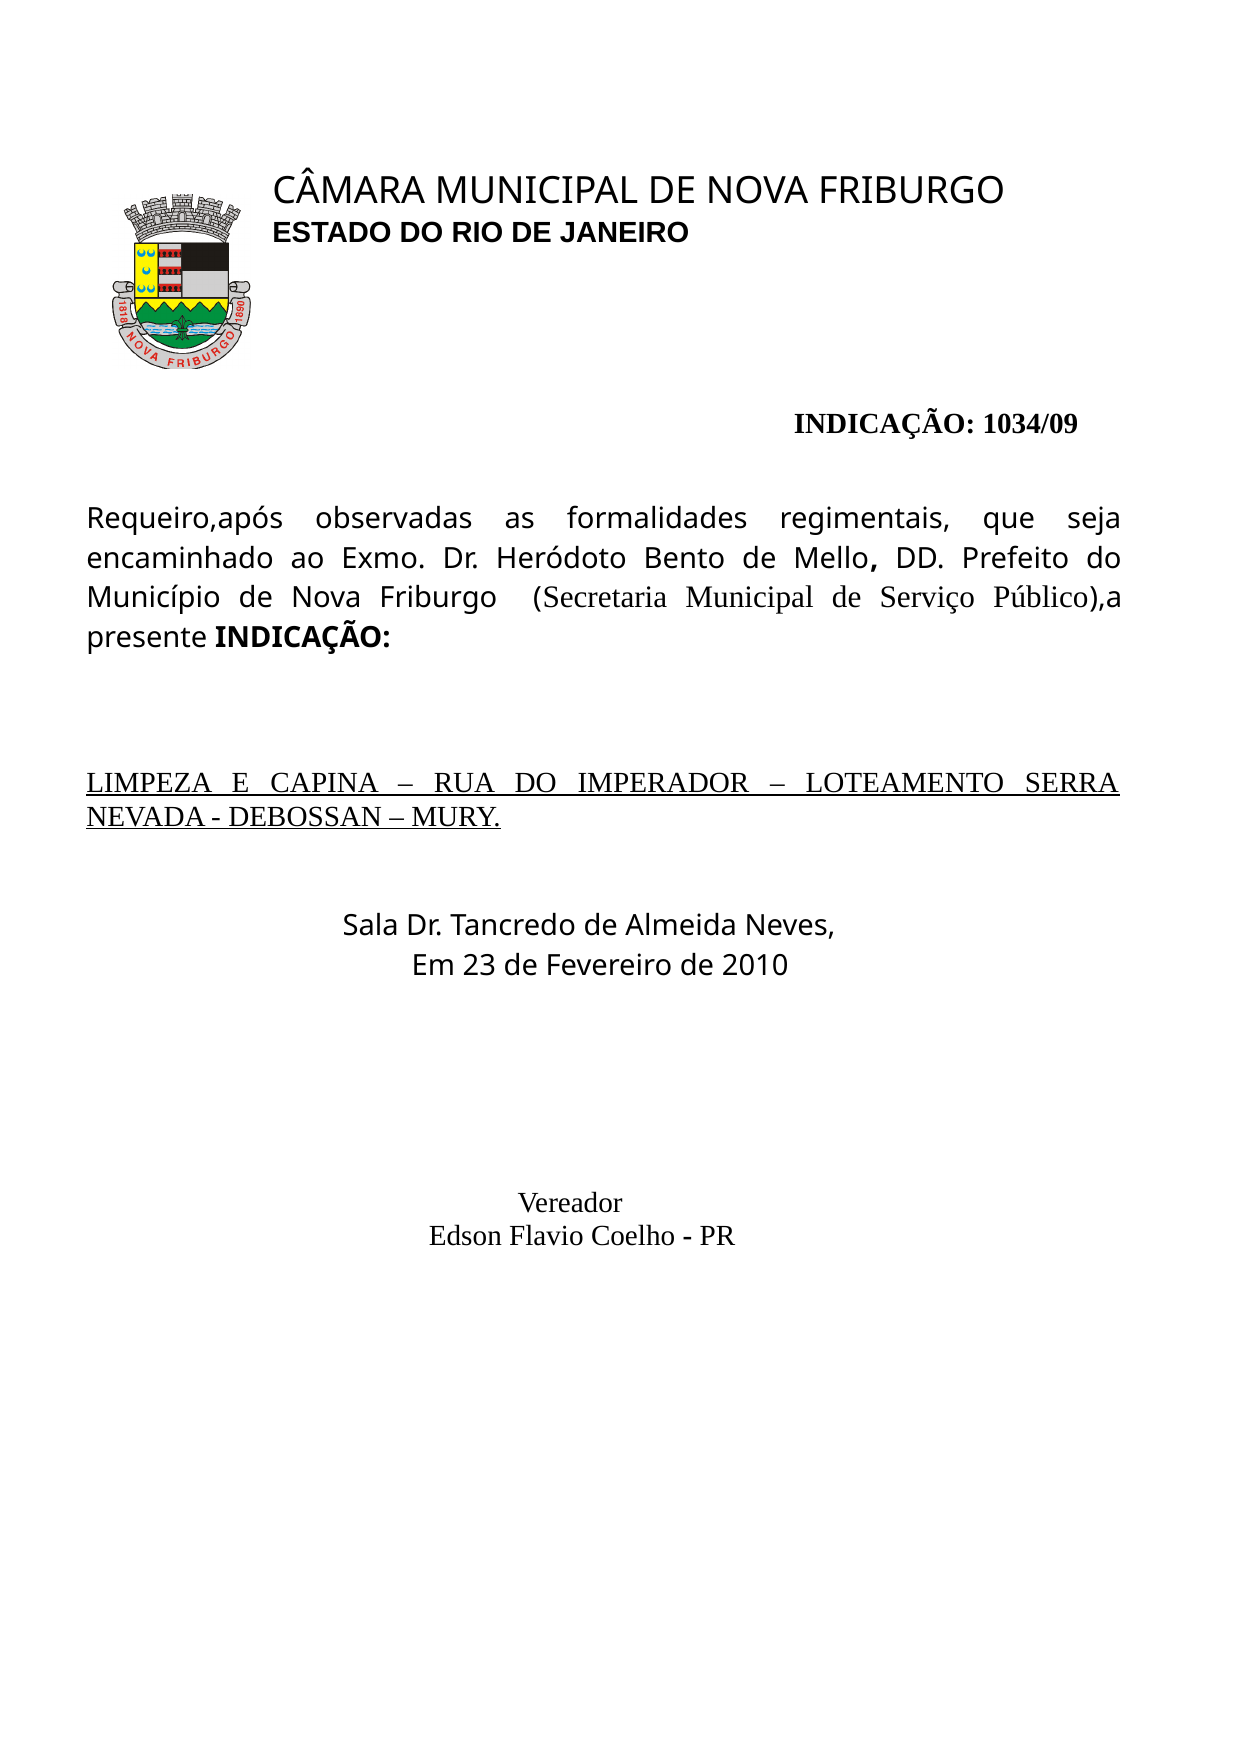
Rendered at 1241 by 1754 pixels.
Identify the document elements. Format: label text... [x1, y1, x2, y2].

text Sala Dr. Tancredo de Almeida Neves, [86, 904, 1122, 944]
text ESTADO DO RIO DE JANEIRO [254, 214, 1122, 248]
text NEVADA - DEBOSSAN – MURY. [86, 796, 1120, 832]
text Em 23 de Fevereiro de 2010 [86, 944, 1122, 983]
list INDICAÇÃO: 1034/09 [756, 406, 1122, 440]
text Requeiro,após observadas as formalidades regimentais, que seja encaminhado ao Exmo. Dr. Heródoto Bento de Mello, DD. Prefeito do Município de Nova Friburgo (Secretaria Municipal de Serviço Público),a presente INDICAÇÃO: [86, 497, 1122, 656]
text LIMPEZA E CAPINA – RUA DO IMPERADOR – LOTEAMENTO SERRA [86, 765, 1120, 794]
text Edson Flavio Coelho - PR [86, 1218, 1122, 1252]
text Vereador [86, 1185, 1122, 1218]
text [89, 214, 112, 248]
text CÂMARA MUNICIPAL DE NOVA FRIBURGO [86, 163, 1122, 369]
